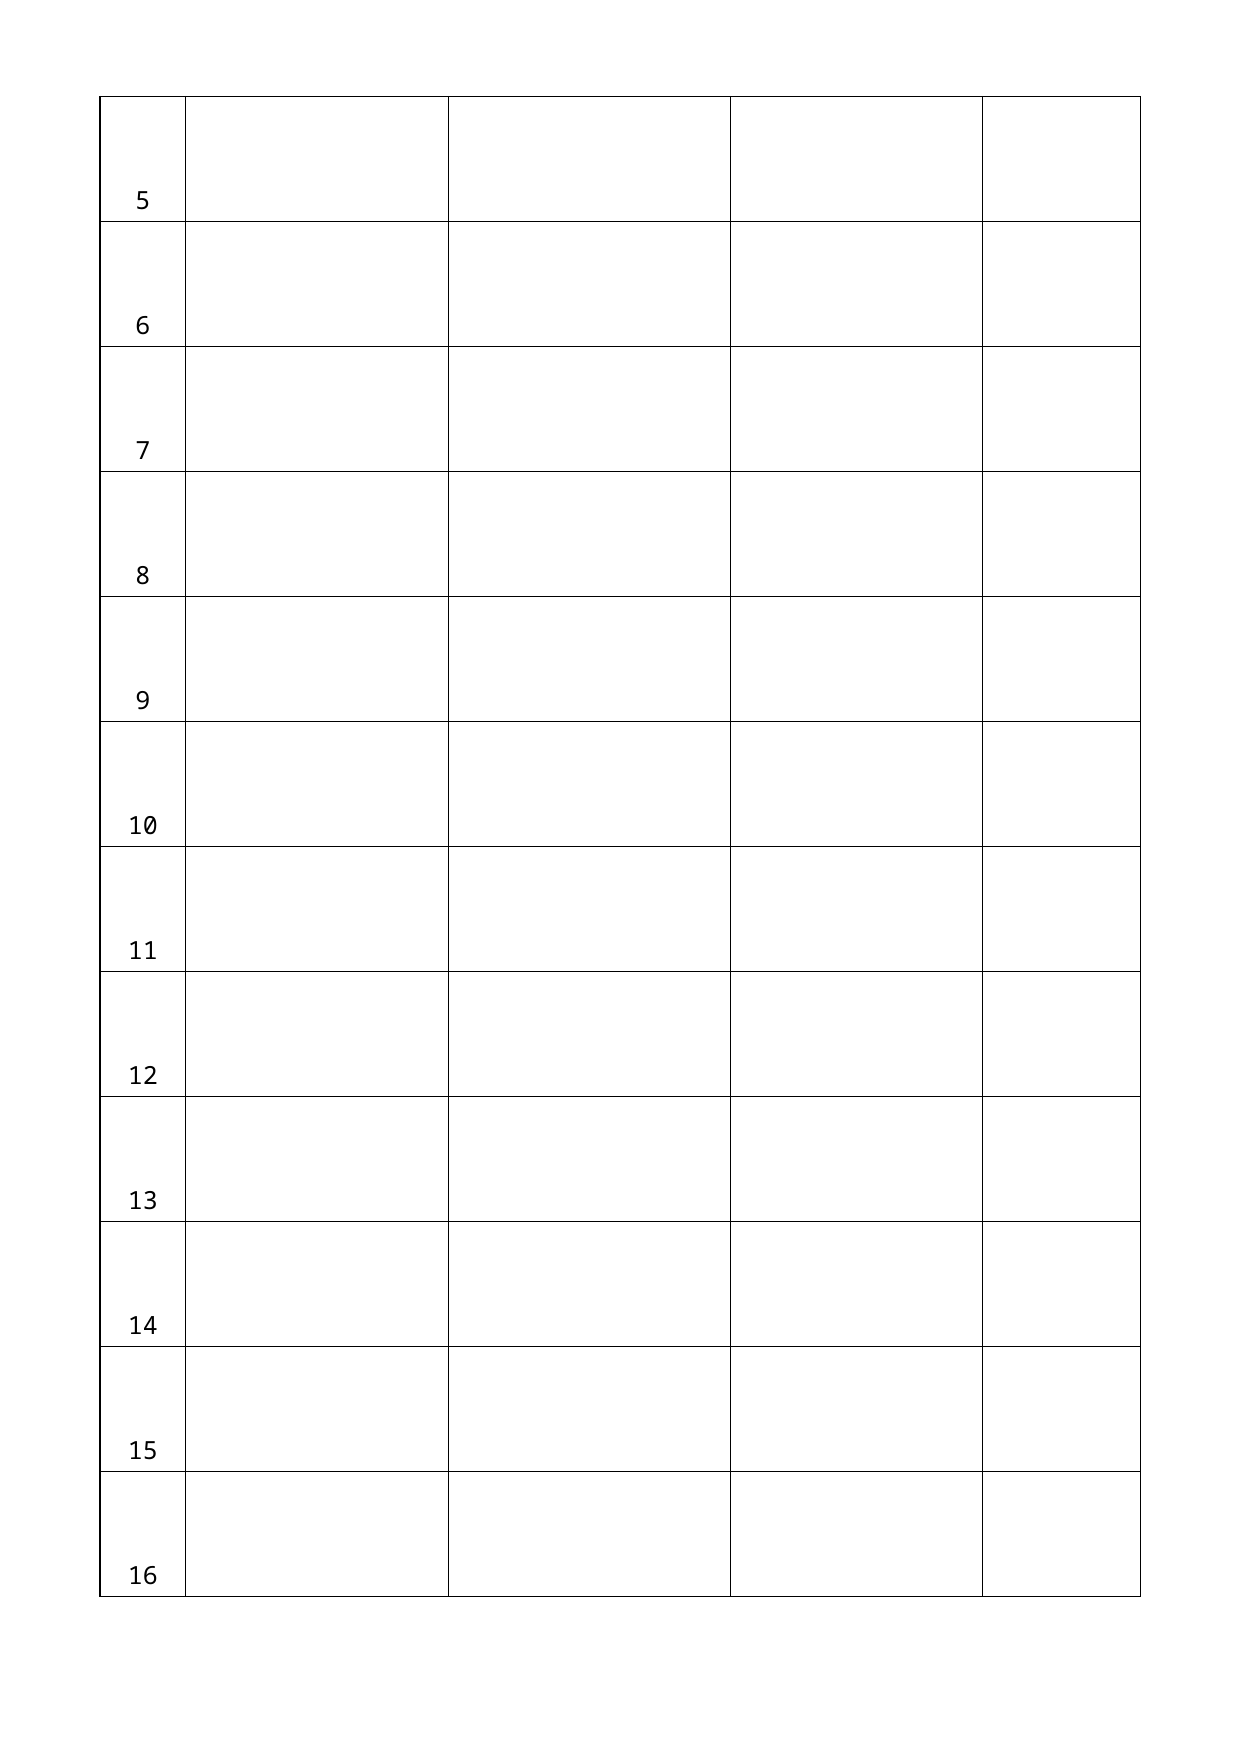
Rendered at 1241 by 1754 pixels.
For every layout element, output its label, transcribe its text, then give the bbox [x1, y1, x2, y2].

table_cell 15 [101, 1347, 185, 1471]
table_cell [449, 1347, 730, 1471]
table_cell [731, 97, 982, 221]
table_cell [186, 722, 448, 846]
table_cell [449, 1097, 730, 1221]
table_cell 6 [101, 222, 185, 346]
table_cell [186, 1097, 448, 1221]
table_cell [983, 472, 1140, 596]
table_cell 9 [101, 597, 185, 721]
table_cell [186, 222, 448, 346]
table_cell [186, 347, 448, 471]
table_cell [186, 1222, 448, 1346]
table_cell [983, 597, 1140, 721]
table_cell [449, 847, 730, 971]
table_cell [983, 1472, 1140, 1596]
table_cell [983, 847, 1140, 971]
table_cell [731, 1222, 982, 1346]
table_cell [731, 722, 982, 846]
table_cell [186, 972, 448, 1096]
table_cell [731, 847, 982, 971]
table_cell [731, 1347, 982, 1471]
table_cell 5 [101, 97, 185, 221]
table_cell [186, 97, 448, 221]
table_cell 8 [101, 472, 185, 596]
table_cell [983, 222, 1140, 346]
table_cell [983, 1347, 1140, 1471]
table_cell [186, 1472, 448, 1596]
table_cell [983, 1222, 1140, 1346]
table_cell [449, 1472, 730, 1596]
table_cell [449, 597, 730, 721]
table_cell [983, 1097, 1140, 1221]
table_cell 7 [101, 347, 185, 471]
table_cell 16 [101, 1472, 185, 1596]
table_cell [186, 597, 448, 721]
table_cell [731, 597, 982, 721]
table_cell [731, 1472, 982, 1596]
table_cell [449, 472, 730, 596]
table_cell 13 [101, 1097, 185, 1221]
table_cell [449, 97, 730, 221]
table_cell [731, 472, 982, 596]
table_cell [731, 347, 982, 471]
table_cell 10 [101, 722, 185, 846]
table_cell 11 [101, 847, 185, 971]
table_cell [186, 472, 448, 596]
table_cell [983, 722, 1140, 846]
table_cell 12 [101, 972, 185, 1096]
table_cell [449, 222, 730, 346]
table_cell [449, 347, 730, 471]
table_cell [983, 97, 1140, 221]
table_cell [731, 222, 982, 346]
table_cell 14 [101, 1222, 185, 1346]
table_cell [983, 972, 1140, 1096]
table_cell [449, 972, 730, 1096]
table_cell [449, 1222, 730, 1346]
table_cell [731, 972, 982, 1096]
table_cell [449, 722, 730, 846]
table_cell [186, 847, 448, 971]
table_cell [983, 347, 1140, 471]
table_cell [186, 1347, 448, 1471]
table_cell [731, 1097, 982, 1221]
